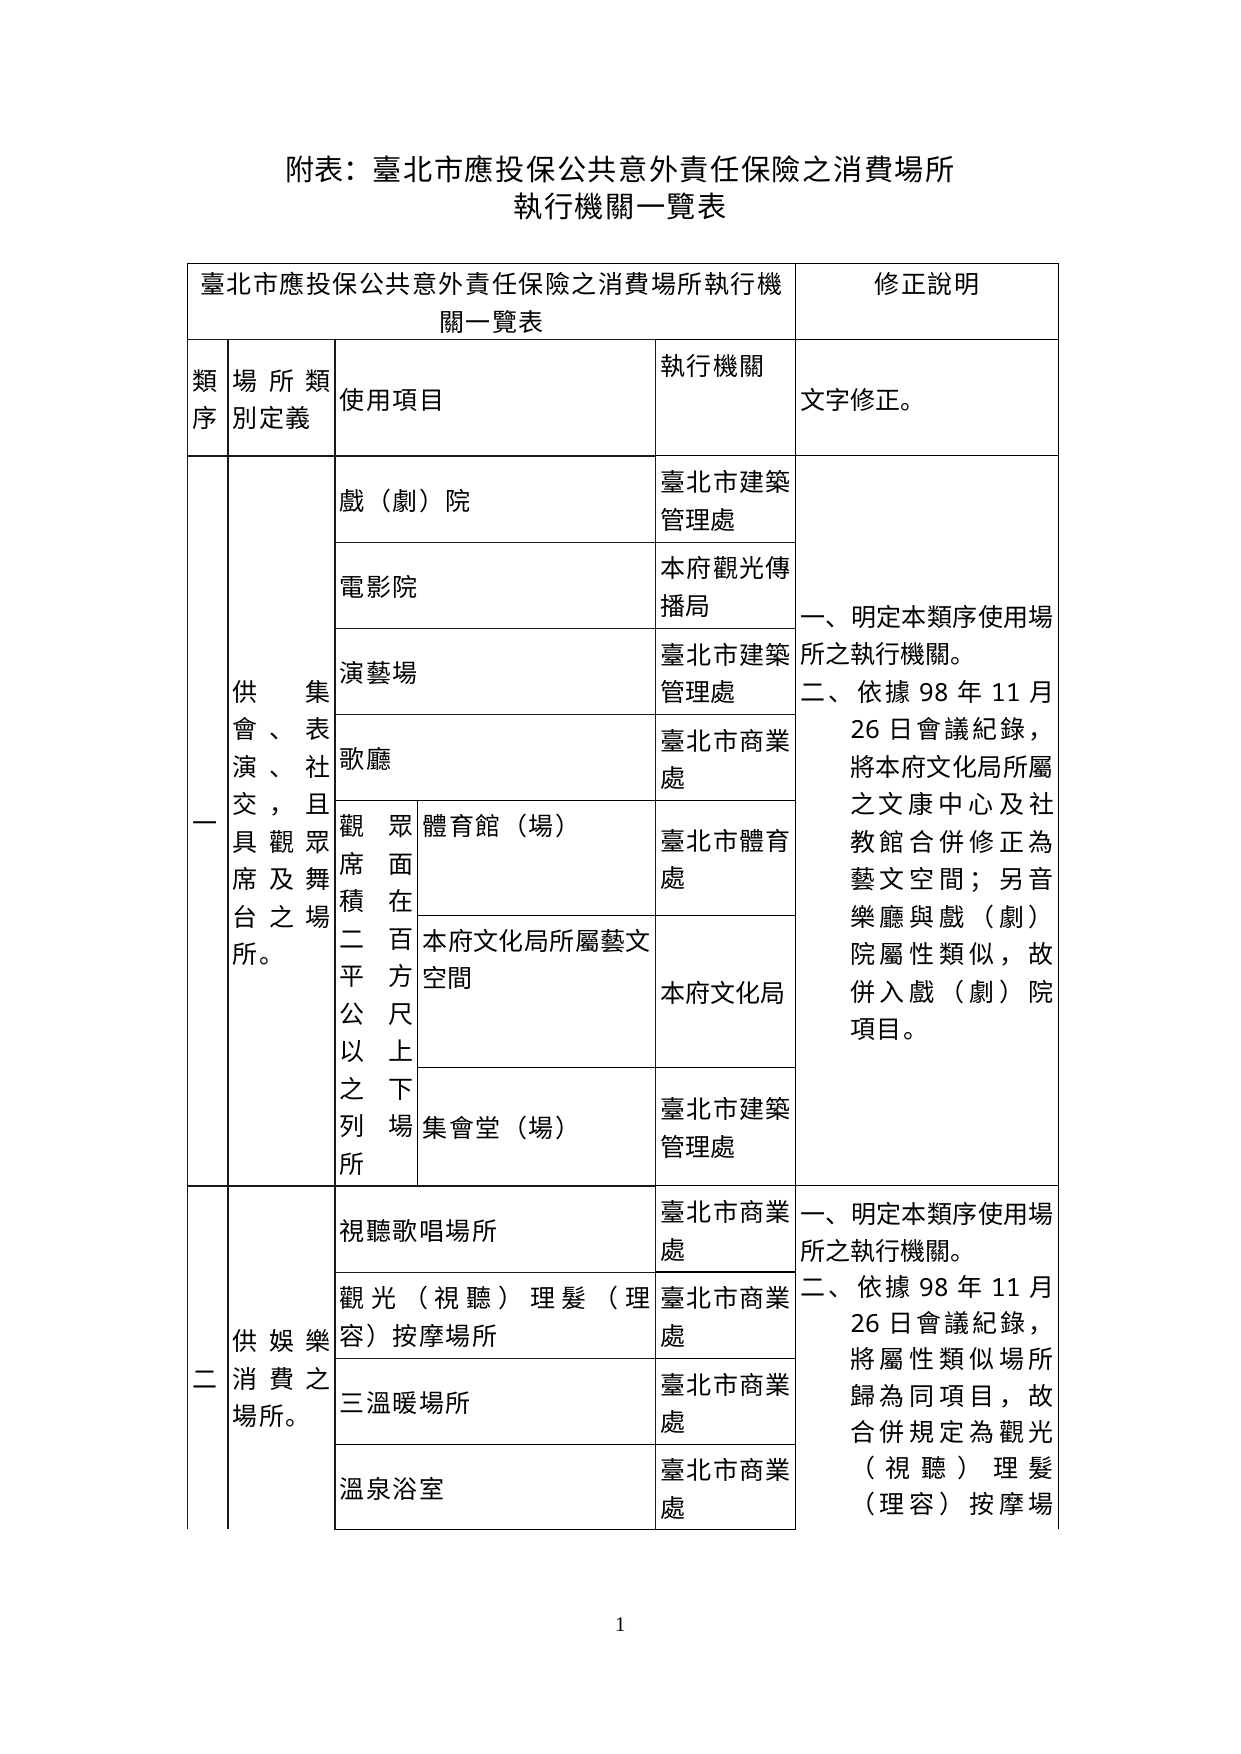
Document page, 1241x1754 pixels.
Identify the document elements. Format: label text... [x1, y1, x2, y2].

table_cell 歌廳 [336, 715, 655, 800]
table_cell 觀光（視聽）理髮（理容）按摩場所 [336, 1273, 655, 1358]
table_cell 視聽歌唱場所 [336, 1187, 655, 1271]
table_cell 戲（劇）院 [336, 457, 655, 541]
table_cell 使用項目 [336, 340, 655, 455]
table_cell 集會堂（場） [418, 1068, 655, 1185]
table_cell 臺北市商業處 [656, 1359, 795, 1444]
table_cell 體育館（場） [418, 801, 655, 914]
table_cell 臺北市商業處 [656, 1273, 795, 1358]
table_header 修正說明 [796, 264, 1058, 338]
table_cell 一、明定本類序使用場所之執行機關。 二、依據98年11月26日會議紀錄，將本府文化局所屬之文康中心及社教館合併修正為藝文空間；另音樂廳與戲（劇）院屬性類似，故併入戲（劇）院項目。 [796, 456, 1058, 1185]
table_cell 三溫暖場所 [336, 1359, 655, 1444]
text 執行機關一覽表 [187, 187, 1053, 225]
table_cell 溫泉浴室 [336, 1445, 655, 1529]
table_cell 二 [188, 1187, 227, 1529]
table_cell 臺北市建築管理處 [656, 456, 795, 541]
table_cell 臺北市商業處 [656, 715, 795, 800]
table_cell 演藝場 [336, 629, 655, 714]
table_cell 本府文化局所屬藝文空間 [418, 916, 655, 1067]
table_header 臺北市應投保公共意外責任保險之消費場所執行機關一覽表 [188, 264, 795, 338]
table_cell 一 [188, 457, 227, 1185]
table_cell 類序 [188, 340, 227, 455]
table_cell 執行機關 [656, 340, 795, 455]
table_cell 本府文化局 [656, 916, 795, 1067]
table_cell 供娛樂消費之場所。 [229, 1187, 334, 1529]
table_cell 供集會、表演、社交，且具觀眾席及舞台之場所。 [229, 457, 334, 1185]
table_cell 臺北市商業處 [656, 1186, 795, 1271]
table_cell 本府觀光傳播局 [656, 543, 795, 628]
table_cell 文字修正。 [796, 340, 1058, 455]
table_cell 一、明定本類序使用場所之執行機關。 二、依據98年11月26日會議紀錄，將屬性類似場所歸為同項目，故合併規定為觀光（視聽）理髮（理容）按摩場所。 [796, 1186, 1058, 1529]
table_cell 電影院 [336, 543, 655, 628]
table_cell 場所類別定義 [229, 340, 334, 455]
table_cell 臺北市商業處 [656, 1445, 795, 1529]
table_cell 臺北市建築管理處 [656, 1068, 795, 1185]
table_cell 觀眾席面積在二百平方公尺以上之下列場所 [336, 801, 417, 1185]
text 附表：臺北市應投保公共意外責任保險之消費場所 [187, 150, 1053, 187]
table_cell 臺北市體育處 [656, 801, 795, 914]
table_cell 臺北市建築管理處 [656, 629, 795, 714]
